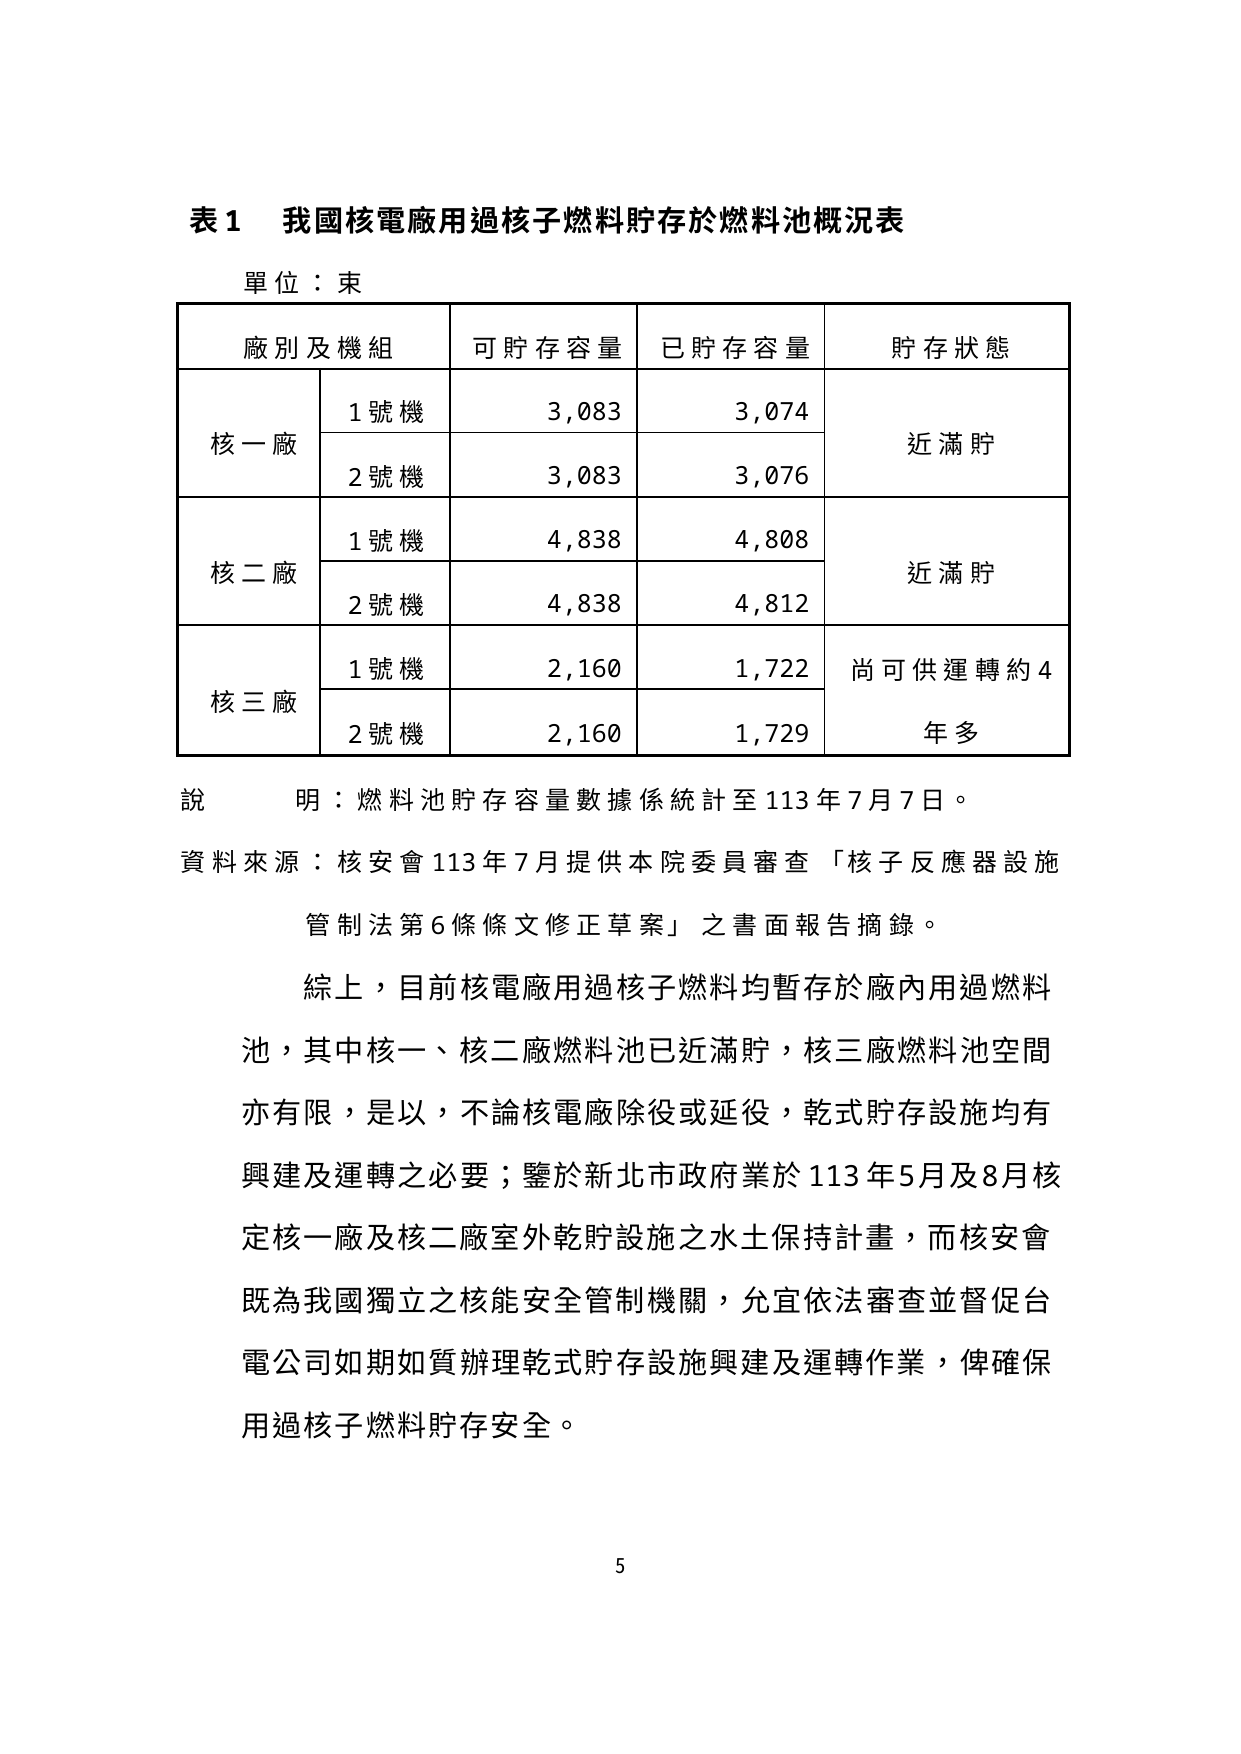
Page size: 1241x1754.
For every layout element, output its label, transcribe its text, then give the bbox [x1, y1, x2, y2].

table_cell 3,083 [451, 433, 636, 496]
table_cell 3,074 [638, 370, 824, 432]
table_cell 3,083 [451, 370, 636, 432]
table_cell 核一廠 [179, 370, 319, 496]
table_cell 2,160 [451, 626, 636, 688]
text 表1 我國核電廠用過核子燃料貯存於燃料池概況表 單位：束 [179, 177, 1063, 302]
text 綜上，目前核電廠用過核子燃料均暫存於廠內用過燃料池，其中核一、核二廠燃料池已近滿貯，核三廠燃料池空間亦有限，是以，不論核電廠除役或延役，乾式貯存設施均有興建及運轉之必要；鑒於新北市政府業於113年5月及8月核定核一廠及核二廠室外乾貯設施之水土保持計畫，而核安會既為我國獨立之核能安全管制機關，允宜依法審查並督促台電公司如期如質辦理乾式貯存設施興建及運轉作業，俾確保用過核子燃料貯存安全。 [236, 944, 1063, 1444]
table_cell 3,076 [638, 433, 824, 496]
table_cell 尚可供運轉約4年多 [825, 626, 1068, 754]
table_cell 1號機 [321, 370, 449, 432]
table_header 可貯存容量 [451, 305, 636, 368]
table_cell 4,812 [638, 562, 824, 624]
table_header 貯存狀態 [825, 305, 1068, 368]
table_cell 2號機 [321, 433, 449, 496]
table_cell 1,729 [638, 690, 824, 754]
table_cell 2號機 [321, 690, 449, 754]
table_cell 近滿貯 [825, 498, 1068, 624]
table_cell 核二廠 [179, 498, 319, 624]
table_cell 核三廠 [179, 626, 319, 754]
table_cell 1,722 [638, 626, 824, 688]
table_cell 4,808 [638, 498, 824, 560]
text 資料來源：核安會113年7月提供本院委員審查「核子反應器設施管制法第6條條文修正草案」之書面報告摘錄。 [177, 819, 1063, 944]
table_cell 1號機 [321, 498, 449, 560]
table_header 已貯存容量 [638, 305, 824, 368]
text 說 明：燃料池貯存容量數據係統計至113年7月7日。 [177, 757, 1063, 819]
table_cell 近滿貯 [825, 370, 1068, 496]
table_cell 4,838 [451, 562, 636, 624]
table_cell 2,160 [451, 690, 636, 754]
table_cell 4,838 [451, 498, 636, 560]
table_header 廠別及機組 [179, 305, 449, 368]
table_cell 2號機 [321, 562, 449, 624]
table_cell 1號機 [321, 626, 449, 688]
